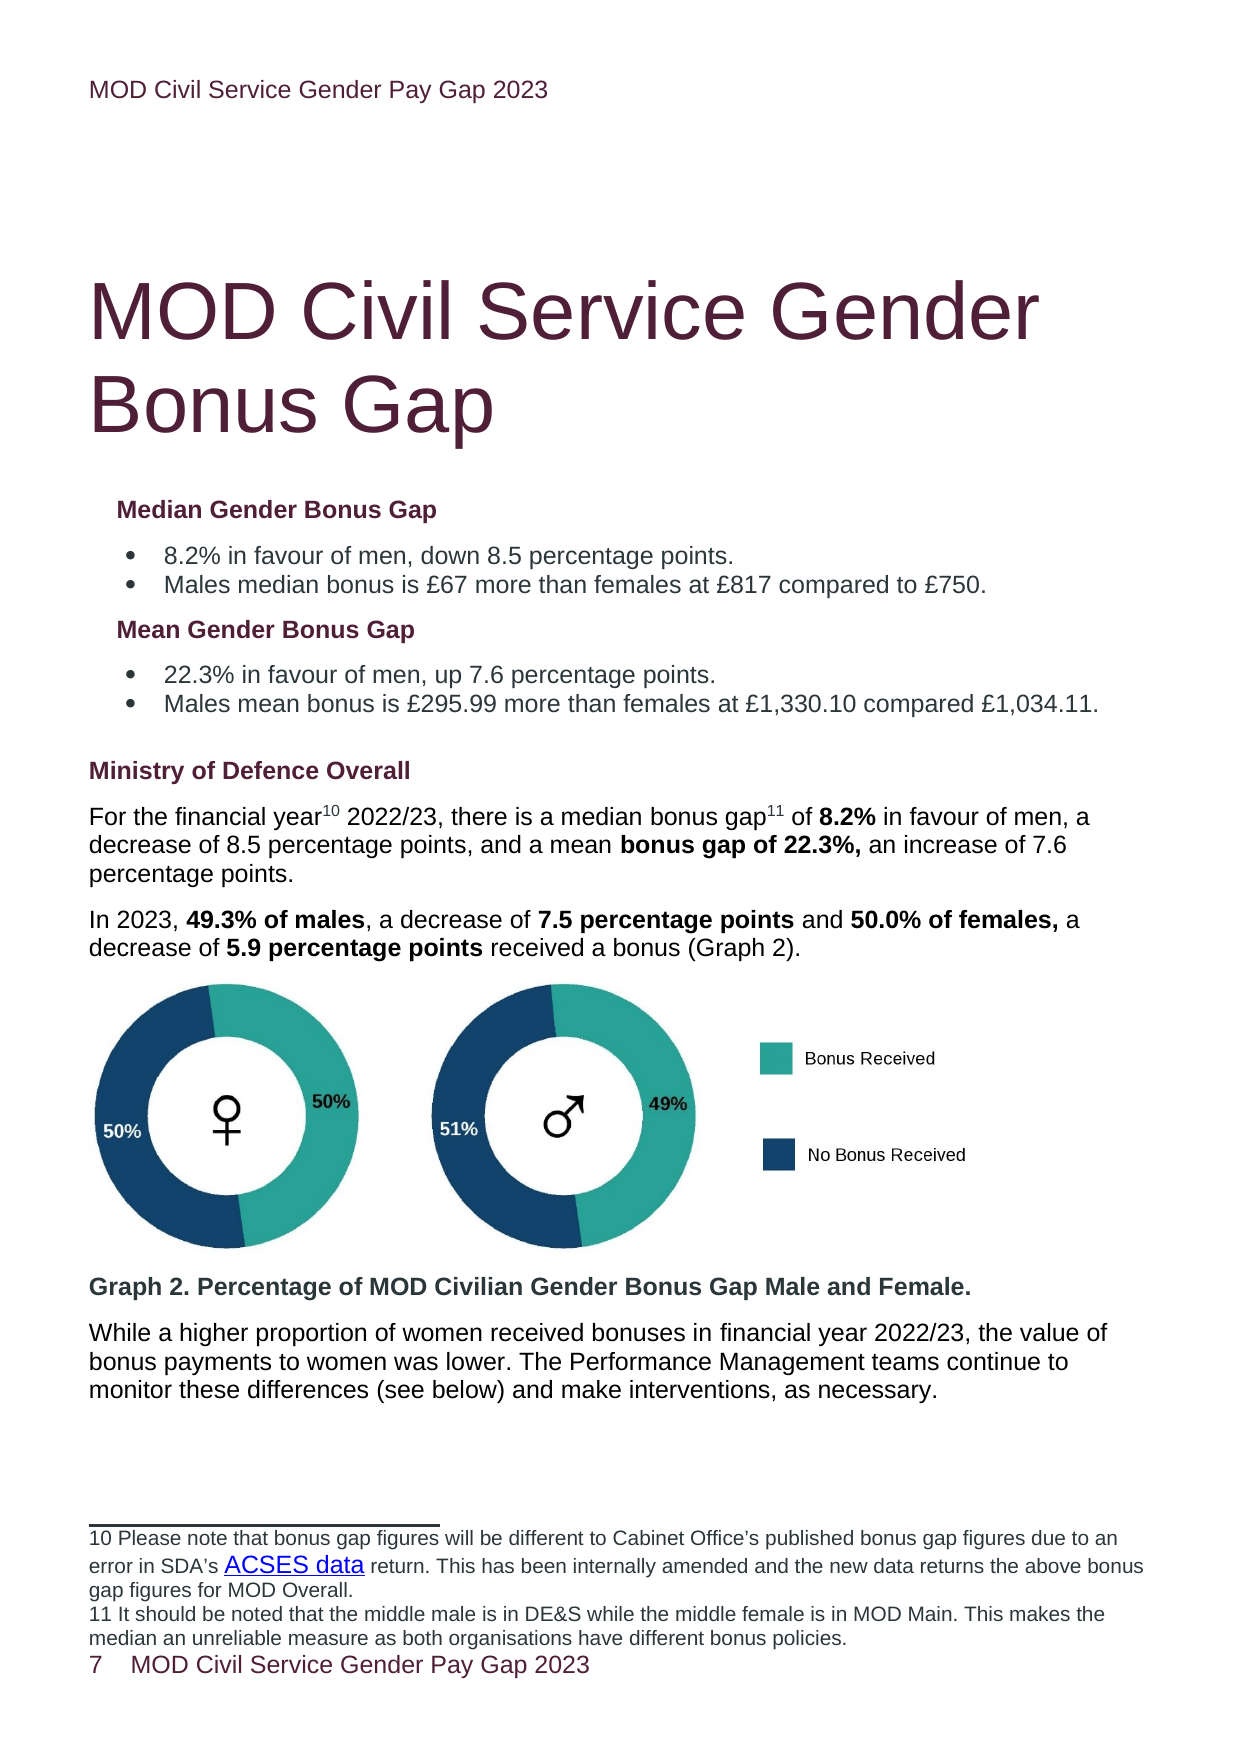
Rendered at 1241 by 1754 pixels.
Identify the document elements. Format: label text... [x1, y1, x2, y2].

list 22.3% in favour of men, up 7.6 percentage points. [126, 661, 1152, 689]
list Males mean bonus is £295.99 more than females at £1,330.10 compared £1,034.11. [126, 689, 1152, 718]
list Males median bonus is £67 more than females at £817 compared to £750. [126, 569, 1152, 598]
text Graph 2. Percentage of MOD Civilian Gender Bonus Gap Male and Female. [89, 1272, 1152, 1301]
text For the financial year 2022/23, there is a median bonus gap of 8.2% in favour of men, a decrease of 8.5 percentage points, and a mean bonus gap of 22.3%, an increase of 7.6 percentage points. [89, 802, 1152, 888]
text In 2023, 49.3% of males, a decrease of 7.5 percentage points and 50.0% of females, a decrease of 5.9 percentage points received a bonus (Graph 2). [89, 905, 1152, 962]
list 8.2% in favour of men, down 8.5 percentage points. [126, 541, 1152, 569]
text Please note that bonus gap figures will be different to Cabinet Office’s published bonus gap figures due to an error in SDA’s ACSES data return. This has been internally amended and the new data returns the above bonus gap figures for MOD Overall. [89, 1526, 1152, 1602]
text It should be noted that the middle male is in DE&S while the middle female is in MOD Main. This makes the median an unreliable measure as both organisations have different bonus policies. [89, 1602, 1152, 1650]
text Mean Gender Bonus Gap [89, 615, 1152, 644]
text Median Gender Bonus Gap [89, 495, 1152, 524]
text While a higher proportion of women received bonuses in financial year 2022/23, the value of bonus payments to women was lower. The Performance Management teams continue to monitor these differences (see below) and make interventions, as necessary. [89, 1318, 1152, 1404]
subtitle MOD Civil Service Gender Bonus Gap [89, 263, 1152, 450]
text Ministry of Defence Overall [89, 756, 1152, 785]
